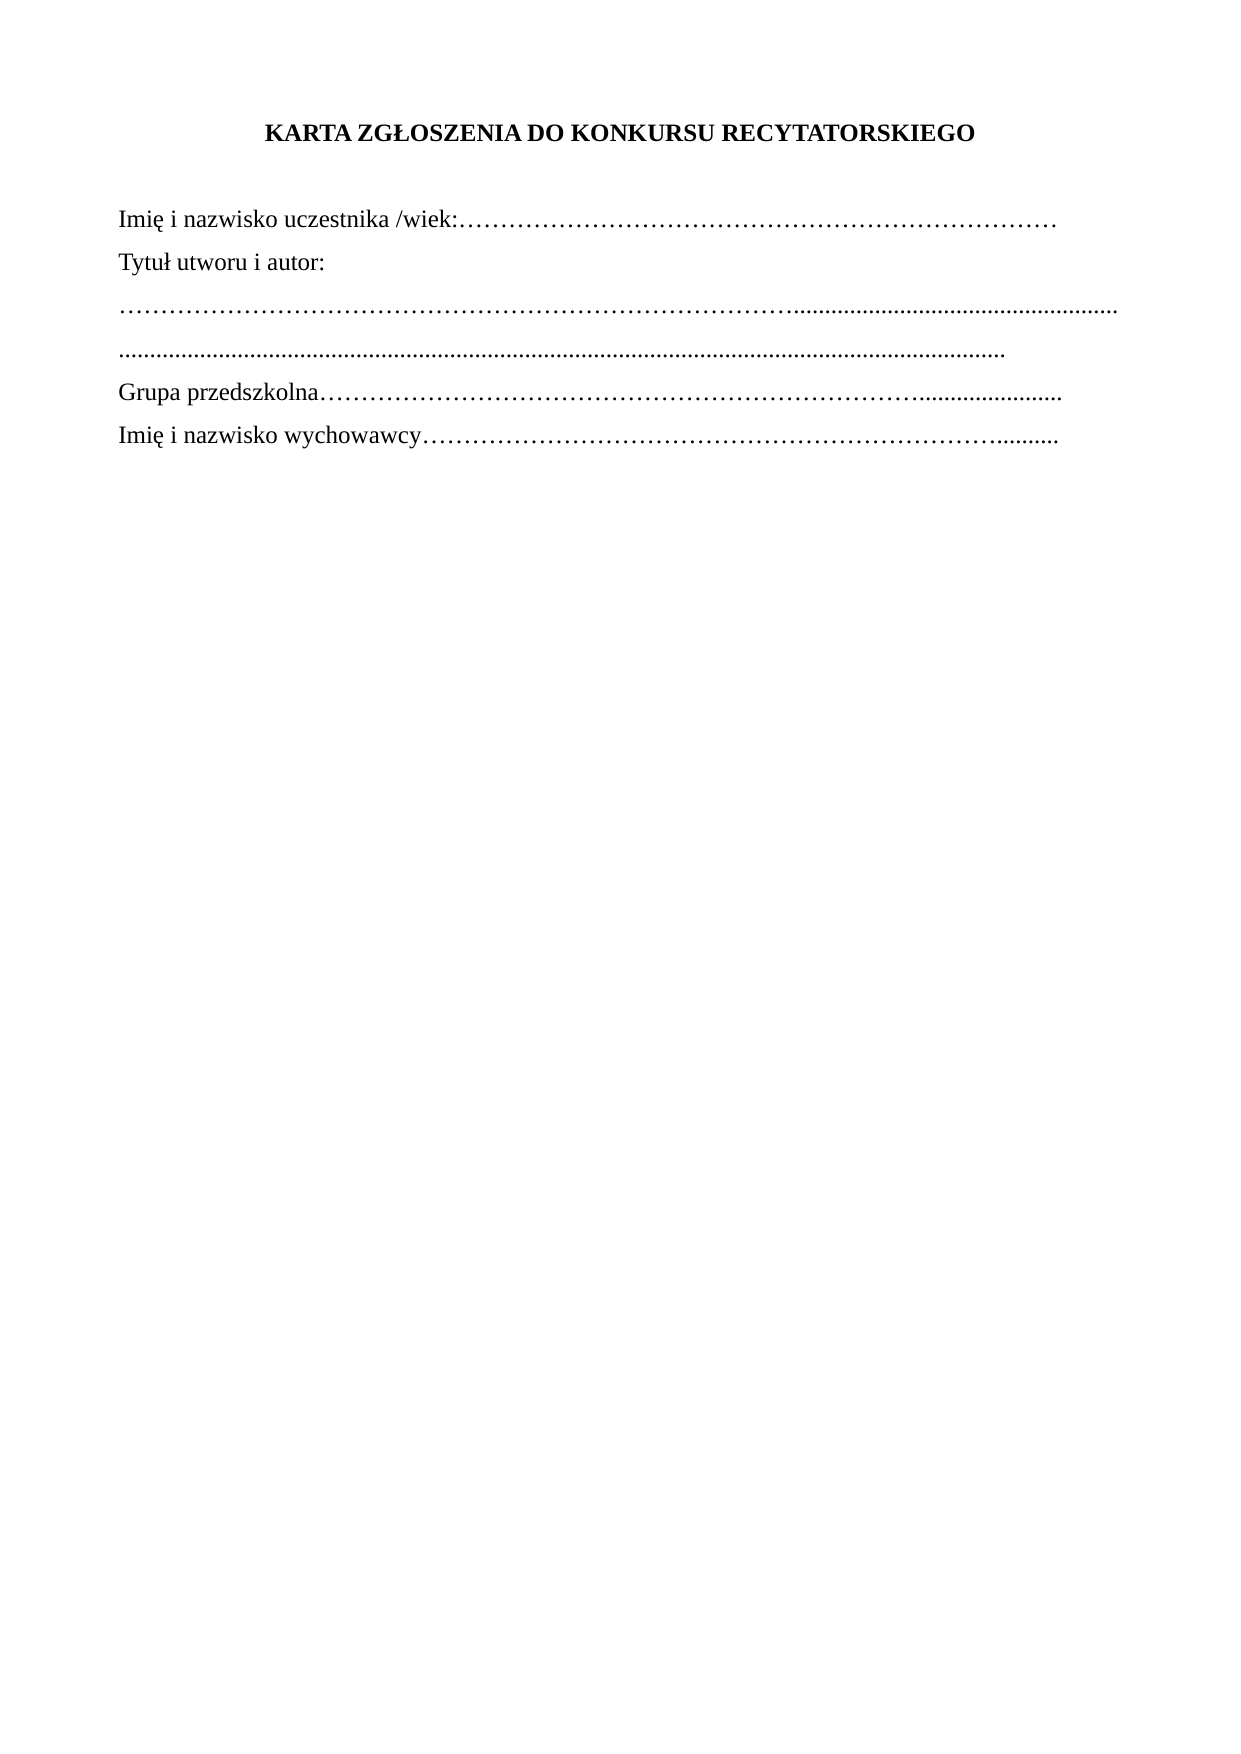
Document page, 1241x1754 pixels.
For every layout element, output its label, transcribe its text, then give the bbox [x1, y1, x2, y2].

text Tytuł utworu i autor: ……………………………………………………………………….................................................................................................................................................................................................. [118, 247, 1122, 362]
text Grupa przedszkolna………………………………………………………………....................... [118, 377, 1122, 406]
text Imię i nazwisko wychowawcy…………………………………………………………….......... [118, 420, 1122, 449]
text Imię i nazwisko uczestnika /wiek:……………………………………………………………… [118, 204, 1122, 233]
text KARTA ZGŁOSZENIA DO KONKURSU RECYTATORSKIEGO [118, 118, 1122, 147]
